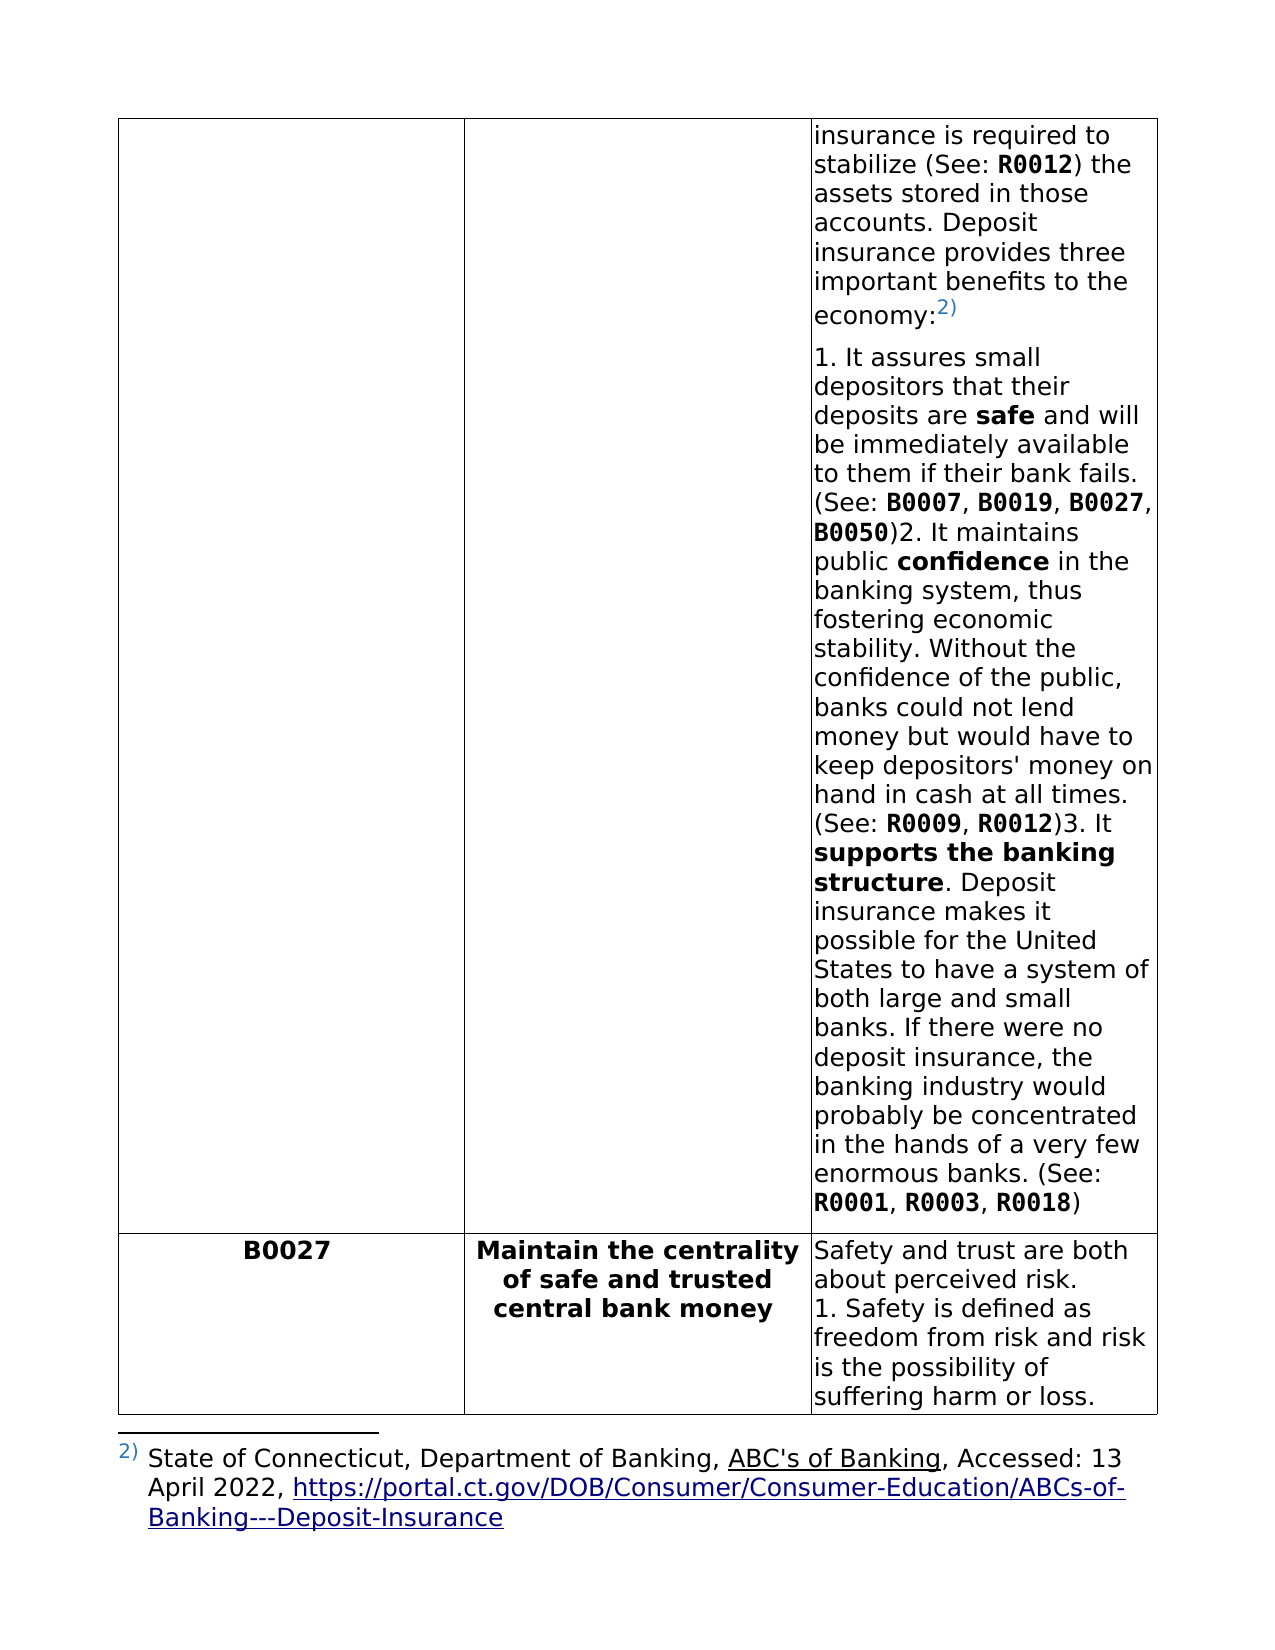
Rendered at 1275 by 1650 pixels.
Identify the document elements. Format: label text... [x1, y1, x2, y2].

table_cell [119, 119, 464, 1233]
table_cell insurance is required to stabilize (See: R0012) the assets stored in those accounts. Deposit insurance provides three important benefits to the economy: 1. It assures small depositors that their deposits are safe and will be immediately available to them if their bank fails.(See: B0007, B0019, B0027, B0050)2. It maintains public confidence in the banking system, thus fostering economic stability. Without the confidence of the public, banks could not lend money but would have to keep depositors' money on hand in cash at all times. (See: R0009, R0012)3. It supports the banking structure. Deposit insurance makes it possible for the United States to have a system of both large and small banks. If there were no deposit insurance, the banking industry would probably be concentrated in the hands of a very few enormous banks. (See: R0001, R0003, R0018) [812, 119, 1157, 1233]
table_cell Maintain the centrality of safe and trusted central bank money [465, 1234, 811, 1414]
table_cell Safety and trust are both about perceived risk. 1. Safety is defined as freedom from risk and risk is the possibility of suffering harm or loss. [812, 1234, 1157, 1414]
table_cell [465, 119, 811, 1233]
table_cell B0027 [119, 1234, 464, 1414]
